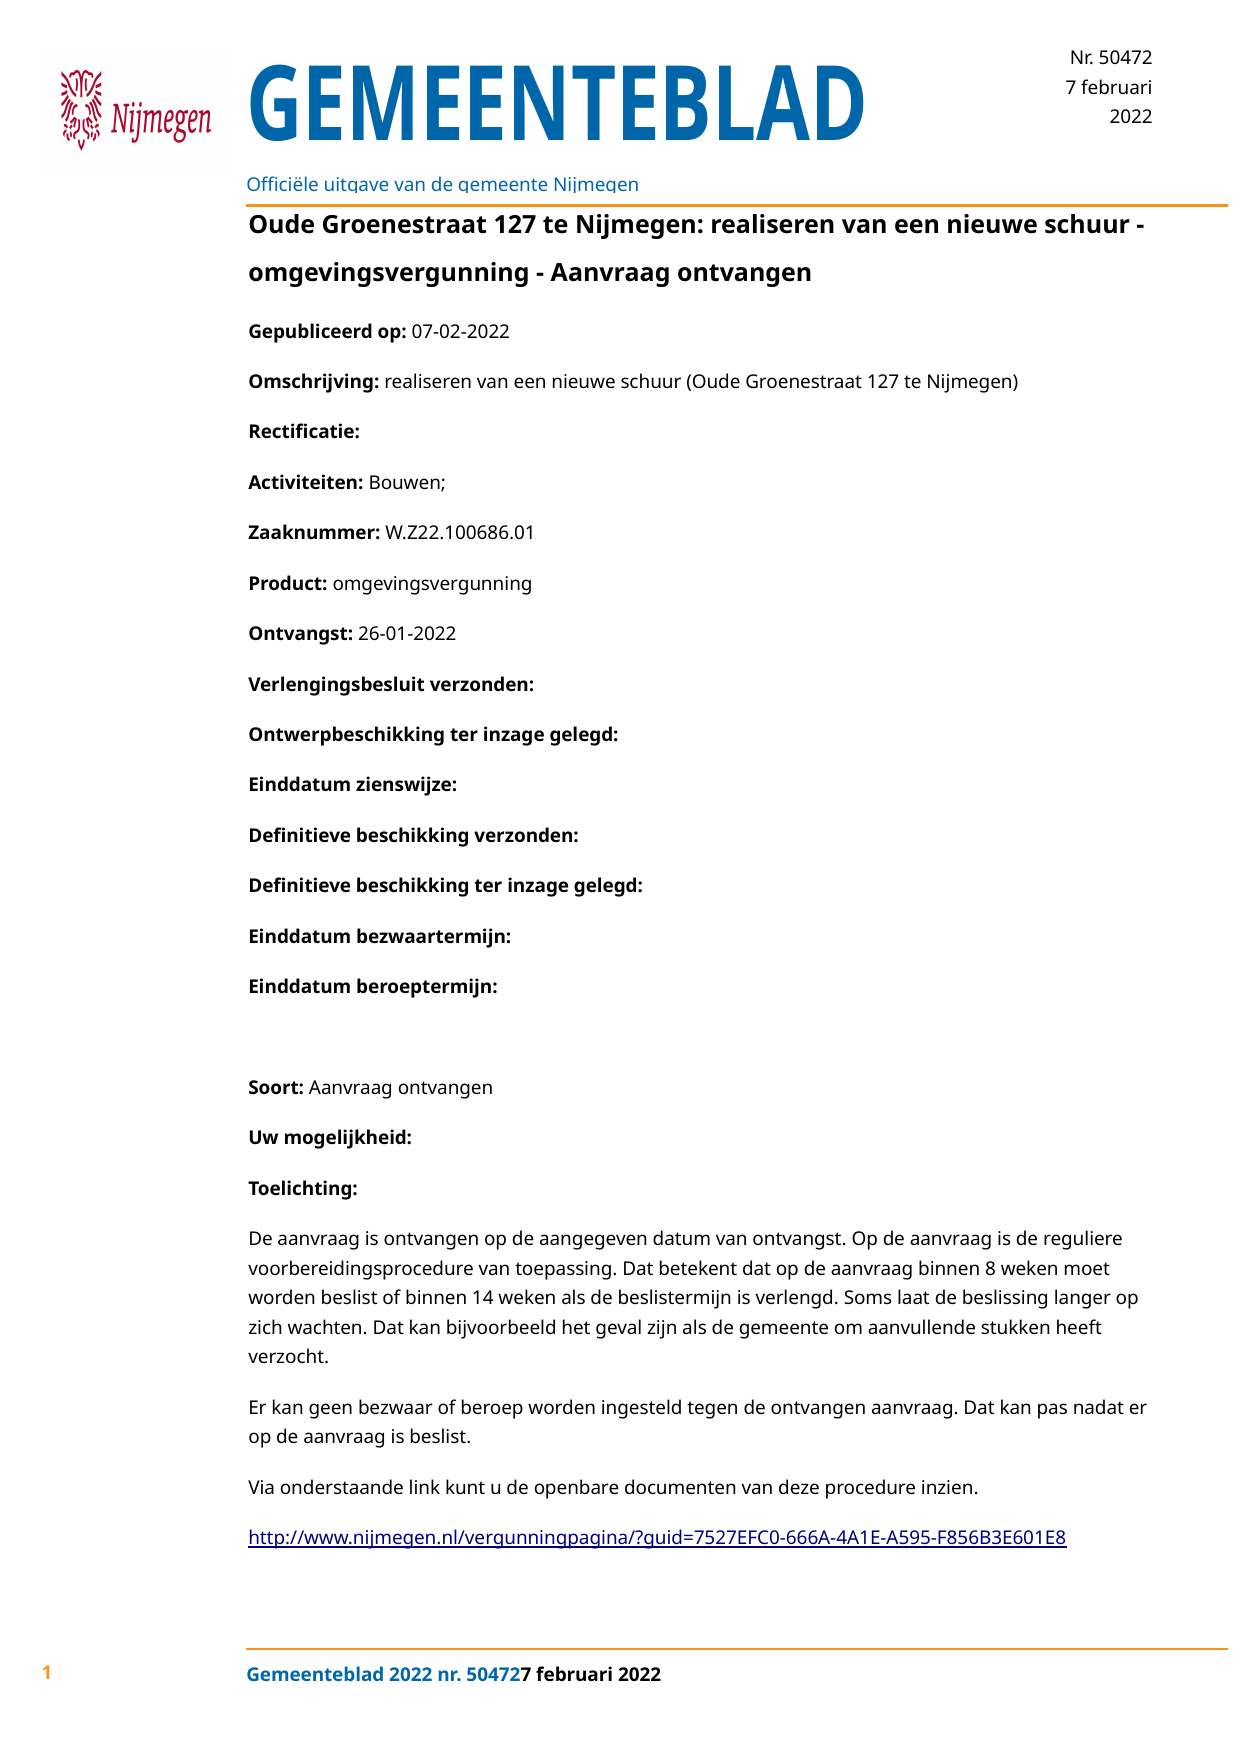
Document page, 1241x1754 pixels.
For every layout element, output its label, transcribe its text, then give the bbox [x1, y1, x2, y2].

text Definitieve beschikking verzonden: [248, 822, 1152, 848]
text Einddatum beroeptermijn: [248, 973, 1152, 999]
text Via onderstaande link kunt u de openbare documenten van deze procedure inzien. [248, 1474, 1152, 1500]
text Zaaknummer: W.Z22.100686.01 [248, 519, 1152, 545]
text Oude Groenestraat 127 te Nijmegen: realiseren van een nieuwe schuur - omgevingsvergunning - Aanvraag ontvangen [248, 207, 1152, 288]
text Einddatum zienswijze: [248, 772, 1152, 797]
text Soort: Aanvraag ontvangen [248, 1074, 1152, 1100]
text Er kan geen bezwaar of beroep worden ingesteld tegen de ontvangen aanvraag. Dat kan pas nadat er op de aanvraag is beslist. [248, 1394, 1152, 1449]
text Omschrijving: realiseren van een nieuwe schuur (Oude Groenestraat 127 te Nijmegen) [248, 368, 1152, 394]
text Activiteiten: Bouwen; [248, 469, 1152, 495]
picture [41, 47, 231, 172]
text Toelichting: [248, 1175, 1152, 1201]
text Product: omgevingsvergunning [248, 570, 1152, 596]
text Definitieve beschikking ter inzage gelegd: [248, 872, 1152, 898]
text De aanvraag is ontvangen op de aangegeven datum van ontvangst. Op de aanvraag is de reguliere voorbereidingsprocedure van toepassing. Dat betekent dat op de aanvraag binnen 8 weken moet worden beslist of binnen 14 weken als de beslistermijn is verlengd. Soms laat de beslissing langer op zich wachten. Dat kan bijvoorbeeld het geval zijn als de gemeente om aanvullende stukken heeft verzocht. [248, 1225, 1152, 1369]
text Einddatum bezwaartermijn: [248, 923, 1152, 949]
text Gepubliceerd op: 07-02-2022 [248, 318, 1152, 344]
text Ontvangst: 26-01-2022 [248, 620, 1152, 646]
text Verlengingsbesluit verzonden: [248, 671, 1152, 697]
text Uw mogelijkheid: [248, 1124, 1152, 1150]
text Rectificatie: [248, 419, 1152, 444]
text Ontwerpbeschikking ter inzage gelegd: [248, 721, 1152, 747]
text http://www.nijmegen.nl/vergunningpagina/?guid=7527EFC0-666A-4A1E-A595-F856B3E601E8 [248, 1524, 1152, 1550]
